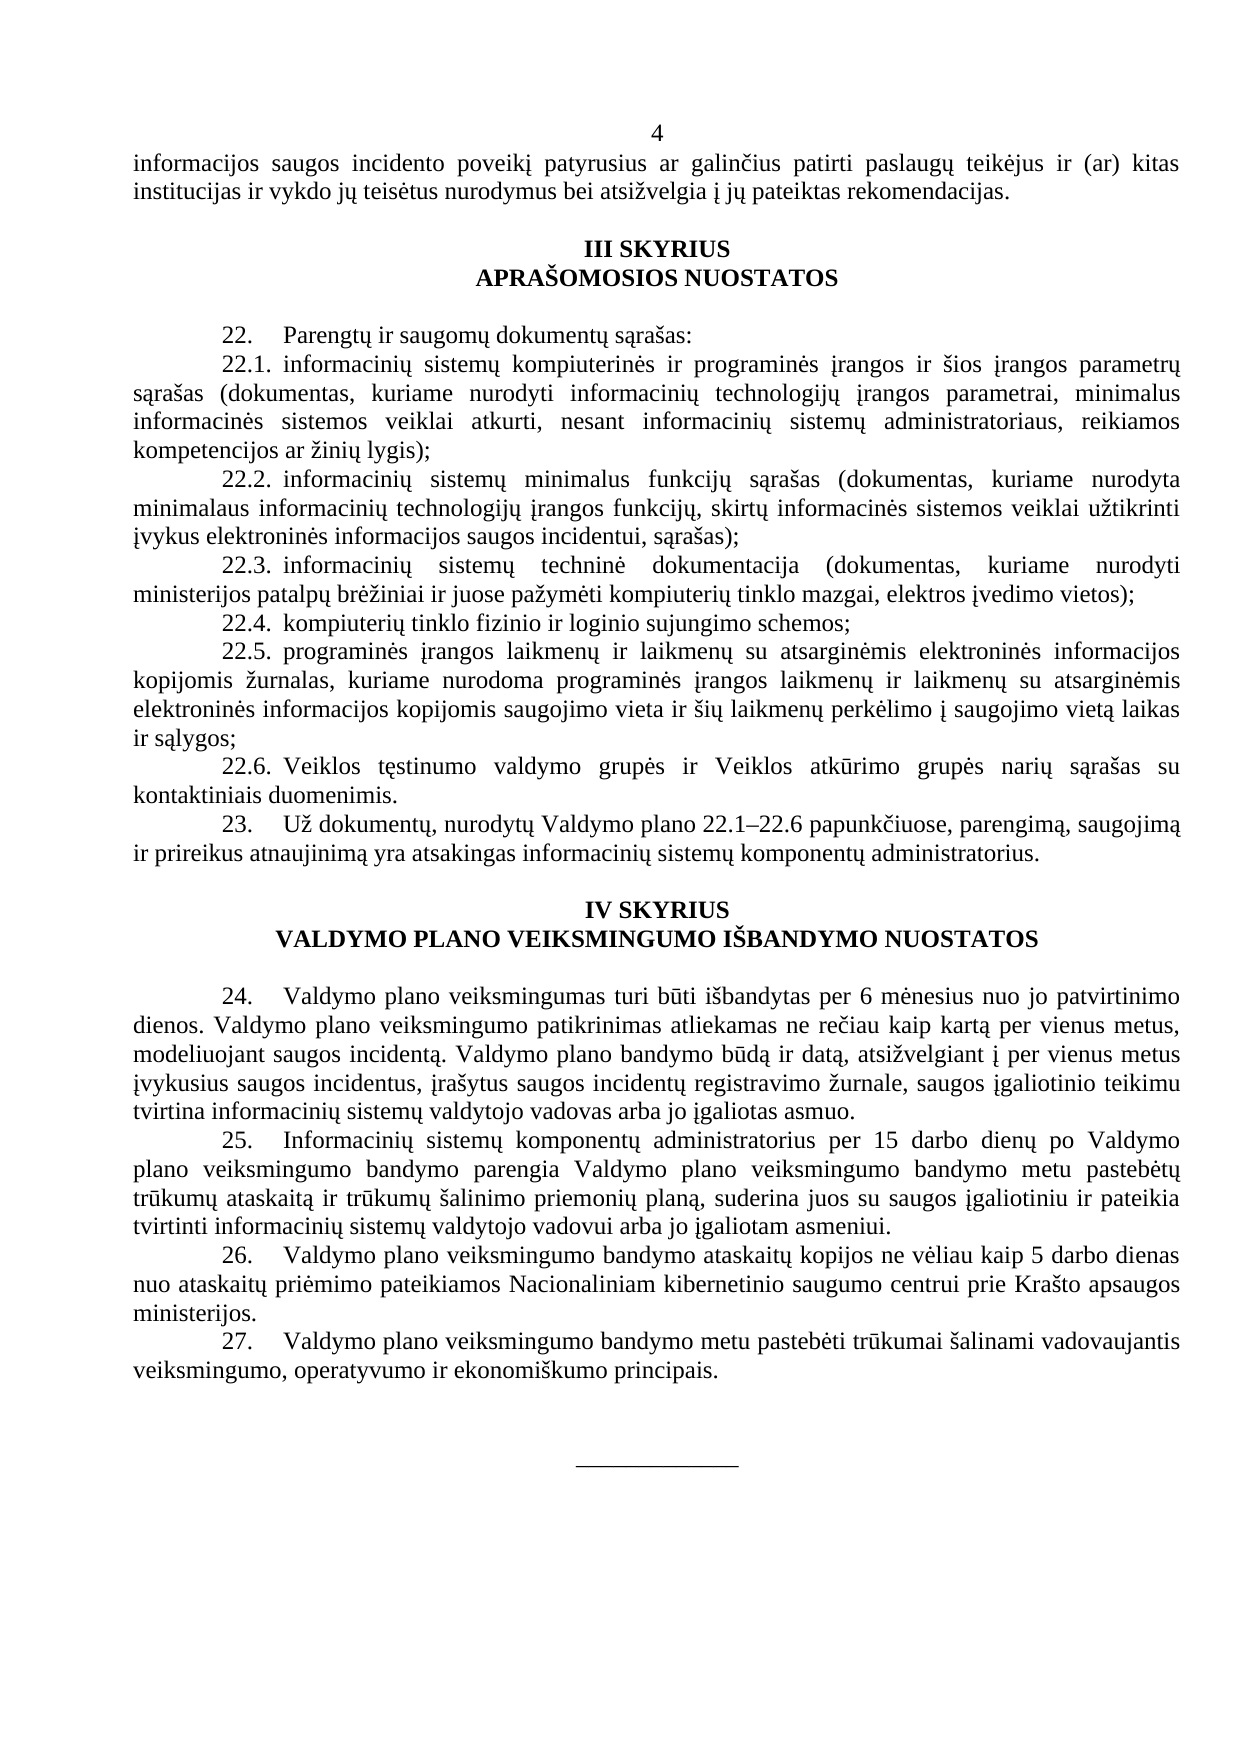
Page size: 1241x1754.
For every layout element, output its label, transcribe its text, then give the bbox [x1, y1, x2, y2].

text 22.5. programinės įrangos laikmenų ir laikmenų su atsarginėmis elektroninės informacijos kopijomis žurnalas, kuriame nurodoma programinės įrangos laikmenų ir laikmenų su atsarginėmis elektroninės informacijos kopijomis saugojimo vieta ir šių laikmenų perkėlimo į saugojimo vietą laikas ir sąlygos; [133, 636, 1181, 751]
text 24. Valdymo plano veiksmingumas turi būti išbandytas per 6 mėnesius nuo jo patvirtinimo dienos. Valdymo plano veiksmingumo patikrinimas atliekamas ne rečiau kaip kartą per vienus metus, modeliuojant saugos incidentą. Valdymo plano bandymo būdą ir datą, atsižvelgiant į per vienus metus įvykusius saugos incidentus, įrašytus saugos incidentų registravimo žurnale, saugos įgaliotinio teikimu tvirtina informacinių sistemų valdytojo vadovas arba jo įgaliotas asmuo. [133, 981, 1181, 1125]
text VALDYMO PLANO VEIKSMINGUMO IŠBANDYMO NUOSTATOS [133, 924, 1181, 953]
text 27. Valdymo plano veiksmingumo bandymo metu pastebėti trūkumai šalinami vadovaujantis veiksmingumo, operatyvumo ir ekonomiškumo principais. [133, 1326, 1181, 1384]
text 23. Už dokumentų, nurodytų Valdymo plano 22.1–22.6 papunkčiuose, parengimą, saugojimą ir prireikus atnaujinimą yra atsakingas informacinių sistemų komponentų administratorius. [133, 809, 1181, 866]
text 22.4. kompiuterių tinklo fizinio ir loginio sujungimo schemos; [133, 608, 1181, 636]
text 22.1. informacinių sistemų kompiuterinės ir programinės įrangos ir šios įrangos parametrų sąrašas (dokumentas, kuriame nurodyti informacinių technologijų įrangos parametrai, minimalus informacinės sistemos veiklai atkurti, nesant informacinių sistemų administratoriaus, reikiamos kompetencijos ar žinių lygis); [133, 349, 1181, 464]
text 22.2. informacinių sistemų minimalus funkcijų sąrašas (dokumentas, kuriame nurodyta minimalaus informacinių technologijų įrangos funkcijų, skirtų informacinės sistemos veiklai užtikrinti įvykus elektroninės informacijos saugos incidentui, sąrašas); [133, 464, 1181, 550]
text 25. Informacinių sistemų komponentų administratorius per 15 darbo dienų po Valdymo plano veiksmingumo bandymo parengia Valdymo plano veiksmingumo bandymo metu pastebėtų trūkumų ataskaitą ir trūkumų šalinimo priemonių planą, suderina juos su saugos įgaliotiniu ir pateikia tvirtinti informacinių sistemų valdytojo vadovui arba jo įgaliotam asmeniui. [133, 1125, 1181, 1240]
text IV SKYRIUS [133, 895, 1181, 924]
text APRAŠOMOSIOS NUOSTATOS [133, 263, 1181, 291]
text 22.6. Veiklos tęstinumo valdymo grupės ir Veiklos atkūrimo grupės narių sąrašas su kontaktiniais duomenimis. [133, 751, 1181, 809]
text 26. Valdymo plano veiksmingumo bandymo ataskaitų kopijos ne vėliau kaip 5 darbo dienas nuo ataskaitų priėmimo pateikiamos Nacionaliniam kibernetinio saugumo centrui prie Krašto apsaugos ministerijos. [133, 1240, 1181, 1326]
text III SKYRIUS [133, 234, 1181, 263]
text _____________ [133, 1441, 1181, 1470]
text informacijos saugos incidento poveikį patyrusius ar galinčius patirti paslaugų teikėjus ir (ar) kitas institucijas ir vykdo jų teisėtus nurodymus bei atsižvelgia į jų pateiktas rekomendacijas. [133, 148, 1181, 205]
text 22.3. informacinių sistemų techninė dokumentacija (dokumentas, kuriame nurodyti ministerijos patalpų brėžiniai ir juose pažymėti kompiuterių tinklo mazgai, elektros įvedimo vietos); [133, 550, 1181, 608]
text 22. Parengtų ir saugomų dokumentų sąrašas: [133, 320, 1181, 349]
